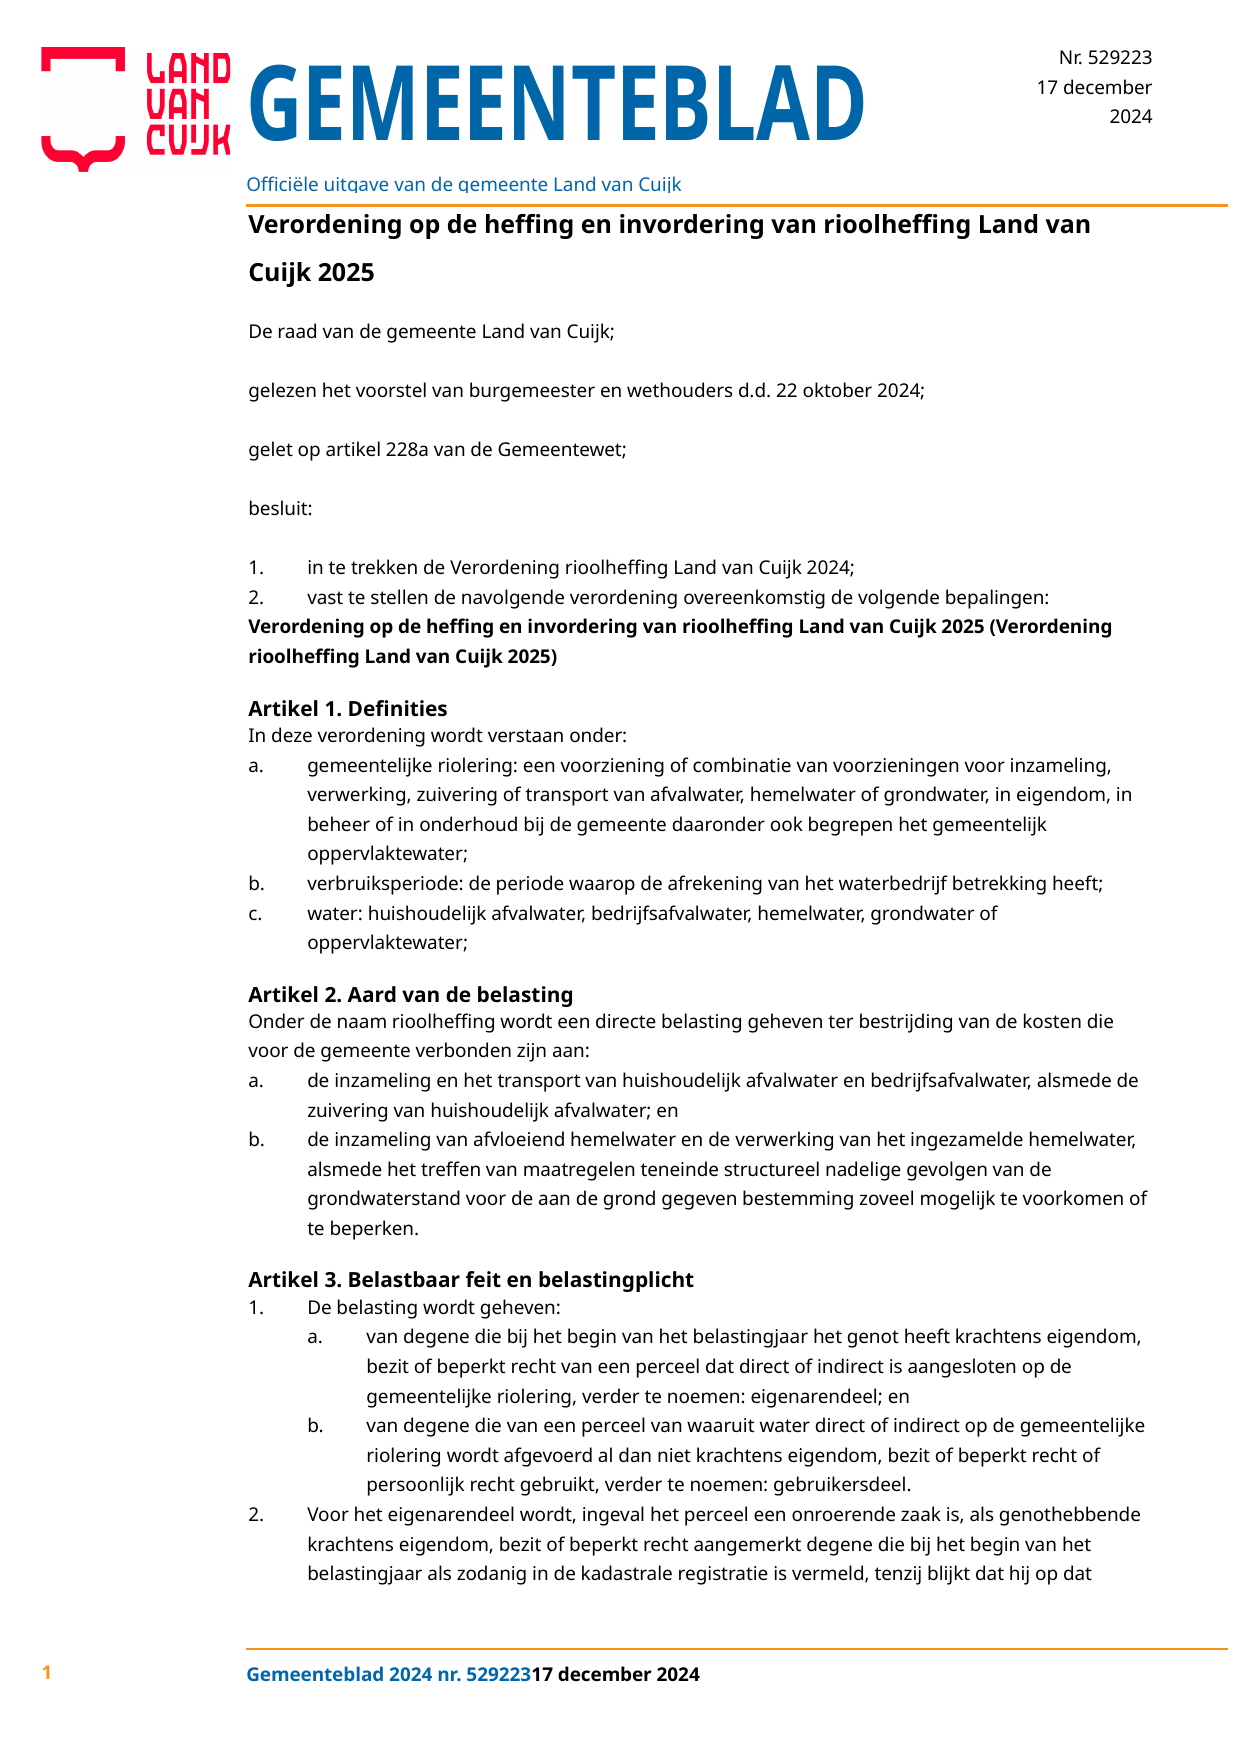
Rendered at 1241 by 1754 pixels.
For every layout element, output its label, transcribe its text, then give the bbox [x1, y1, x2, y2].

text gelet op artikel 228a van de Gemeentewet; [248, 436, 1152, 462]
list water: huishoudelijk afvalwater, bedrijfsafvalwater, hemelwater, grondwater of oppervlaktewater; [248, 900, 1152, 955]
text Onder de naam rioolheffing wordt een directe belasting geheven ter bestrijding van de kosten die voor de gemeente verbonden zijn aan: [248, 1008, 1152, 1063]
list de inzameling en het transport van huishoudelijk afvalwater en bedrijfsafvalwater, alsmede de zuivering van huishoudelijk afvalwater; en [248, 1067, 1152, 1123]
list de inzameling van afvloeiend hemelwater en de verwerking van het ingezamelde hemelwater, alsmede het treffen van maatregelen teneinde structureel nadelige gevolgen van de grondwaterstand voor de aan de grond gegeven bestemming zoveel mogelijk te voorkomen of te beperken. [248, 1126, 1152, 1241]
text Artikel 3. Belastbaar feit en belastingplicht [248, 1266, 1152, 1294]
list van degene die van een perceel van waaruit water direct of indirect op de gemeentelijke riolering wordt afgevoerd al dan niet krachtens eigendom, bezit of beperkt recht of persoonlijk recht gebruikt, verder te noemen: gebruikersdeel. [307, 1412, 1152, 1497]
picture [41, 47, 231, 172]
text gelezen het voorstel van burgemeester en wethouders d.d. 22 oktober 2024; [248, 377, 1152, 403]
text De raad van de gemeente Land van Cuijk; [248, 318, 1152, 344]
text Verordening op de heffing en invordering van rioolheffing Land van Cuijk 2025 [248, 207, 1152, 288]
list van degene die bij het begin van het belastingjaar het genot heeft krachtens eigendom, bezit of beperkt recht van een perceel dat direct of indirect is aangesloten op de gemeentelijke riolering, verder te noemen: eigenarendeel; en [307, 1324, 1152, 1408]
text Verordening op de heffing en invordering van rioolheffing Land van Cuijk 2025 (Verordening rioolheffing Land van Cuijk 2025) [248, 614, 1152, 669]
list vast te stellen de navolgende verordening overeenkomstig de volgende bepalingen: [248, 584, 1152, 610]
text Artikel 2. Aard van de belasting [248, 980, 1152, 1008]
list Voor het eigenarendeel wordt, ingeval het perceel een onroerende zaak is, als genothebbende krachtens eigendom, bezit of beperkt recht aangemerkt degene die bij het begin van het belastingjaar als zodanig in de kadastrale registratie is vermeld, tenzij blijkt dat hij op dat [248, 1501, 1152, 1586]
text besluit: [248, 495, 1152, 521]
text Artikel 1. Definities [248, 694, 1152, 722]
text In deze verordening wordt verstaan onder: [248, 722, 1152, 748]
list De belasting wordt geheven: [248, 1294, 1152, 1320]
list in te trekken de Verordening rioolheffing Land van Cuijk 2024; [248, 554, 1152, 580]
list verbruiksperiode: de periode waarop de afrekening van het waterbedrijf betrekking heeft; [248, 870, 1152, 896]
list gemeentelijke riolering: een voorziening of combinatie van voorzieningen voor inzameling, verwerking, zuivering of transport van afvalwater, hemelwater of grondwater, in eigendom, in beheer of in onderhoud bij de gemeente daaronder ook begrepen het gemeentelijk oppervlaktewater; [248, 752, 1152, 866]
